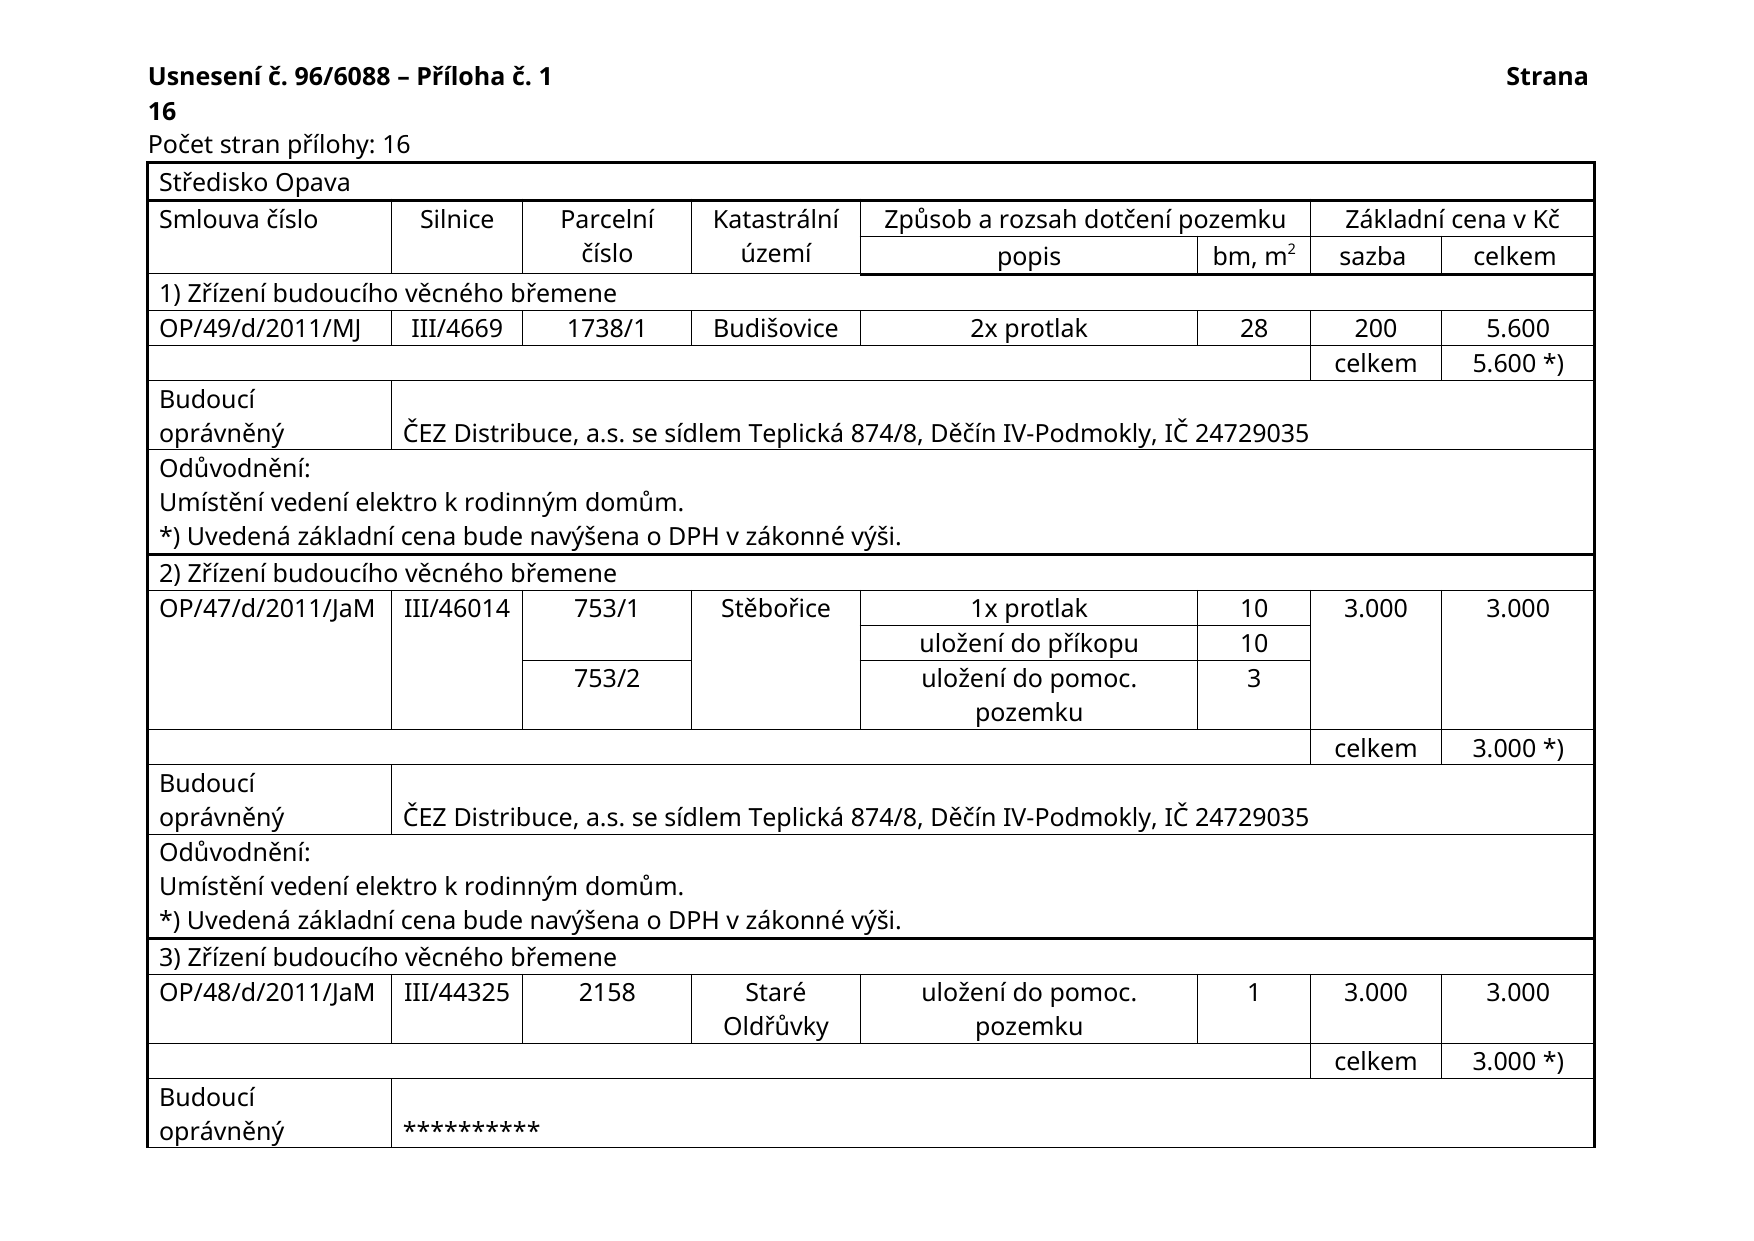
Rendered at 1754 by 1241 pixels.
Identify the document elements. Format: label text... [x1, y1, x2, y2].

table_cell 3.000 *) [1442, 730, 1593, 764]
table_cell popis [861, 237, 1197, 273]
table_cell 753/1 [523, 591, 691, 660]
table_cell Smlouva číslo [149, 202, 391, 273]
table_cell sazba [1311, 237, 1441, 273]
table_cell [149, 346, 1310, 380]
table_cell III/46014 [392, 591, 522, 729]
table_cell celkem [1311, 730, 1441, 764]
table_cell Odůvodnění: Umístění vedení elektro k rodinným domům. *) Uvedená základní cena bude navýšena o DPH v zákonné výši. [149, 450, 1593, 553]
table_cell Katastrální území [692, 202, 860, 273]
table_cell 2) Zřízení budoucího věcného břemene [149, 556, 1593, 590]
table_cell Stěbořice [692, 591, 860, 729]
table_cell 2x protlak [861, 311, 1197, 345]
table_cell bm, m2 [1198, 237, 1310, 273]
table_cell celkem [1311, 346, 1441, 380]
table_cell ČEZ Distribuce, a.s. se sídlem Teplická 874/8, Děčín IV-Podmokly, IČ 24729035 [392, 381, 1593, 449]
table_cell Odůvodnění: Umístění vedení elektro k rodinným domům. *) Uvedená základní cena bude navýšena o DPH v zákonné výši. [149, 835, 1593, 937]
table_cell uložení do pomoc. pozemku [861, 661, 1197, 729]
table_cell 28 [1198, 311, 1310, 345]
table_cell Budoucí oprávněný [149, 381, 391, 449]
table_cell 10 [1198, 626, 1310, 660]
table_cell 1x protlak [861, 591, 1197, 625]
table_cell Budišovice [692, 311, 860, 345]
table_cell 10 [1198, 591, 1310, 625]
table_cell Způsob a rozsah dotčení pozemku [861, 202, 1310, 236]
table_cell 3.000 [1442, 591, 1593, 729]
table_cell 5.600 *) [1442, 346, 1593, 380]
table_cell Parcelní číslo [523, 202, 691, 273]
table_cell III/44325 [392, 975, 522, 1043]
table_cell 3.000 [1311, 591, 1441, 729]
table_cell 1 [1198, 975, 1310, 1043]
table_cell 3.000 [1442, 975, 1593, 1043]
table_cell 200 [1311, 311, 1441, 345]
table_cell 2158 [523, 975, 691, 1043]
table_cell 3) Zřízení budoucího věcného břemene [149, 940, 1593, 974]
table_cell Základní cena v Kč [1311, 202, 1593, 236]
table_cell 3.000 *) [1442, 1044, 1593, 1078]
table_cell 1738/1 [523, 311, 691, 345]
table_cell OP/49/d/2011/MJ [149, 311, 391, 345]
table_cell Budoucí oprávněný [149, 765, 391, 833]
table_cell 1) Zřízení budoucího věcného břemene [149, 274, 1593, 310]
table_cell Budoucí oprávněný [149, 1079, 391, 1147]
table_cell III/4669 [392, 311, 522, 345]
table_cell [149, 1044, 1310, 1078]
table_cell ČEZ Distribuce, a.s. se sídlem Teplická 874/8, Děčín IV-Podmokly, IČ 24729035 [392, 765, 1593, 833]
table_cell 5.600 [1442, 311, 1593, 345]
table_cell [149, 730, 1310, 764]
table_cell uložení do pomoc. pozemku [861, 975, 1197, 1043]
table_cell 3 [1198, 661, 1310, 729]
table_cell uložení do příkopu [861, 626, 1197, 660]
table_cell Silnice [392, 202, 522, 273]
table_cell celkem [1442, 237, 1593, 273]
table_cell Staré Oldřůvky [692, 975, 860, 1043]
table_header Středisko Opava [149, 164, 1593, 198]
table_cell 3.000 [1311, 975, 1441, 1043]
table_cell ********** [392, 1079, 1593, 1147]
table_cell celkem [1311, 1044, 1441, 1078]
table_cell OP/47/d/2011/JaM [149, 591, 391, 729]
table_cell OP/48/d/2011/JaM [149, 975, 391, 1043]
table_cell 753/2 [523, 661, 691, 729]
